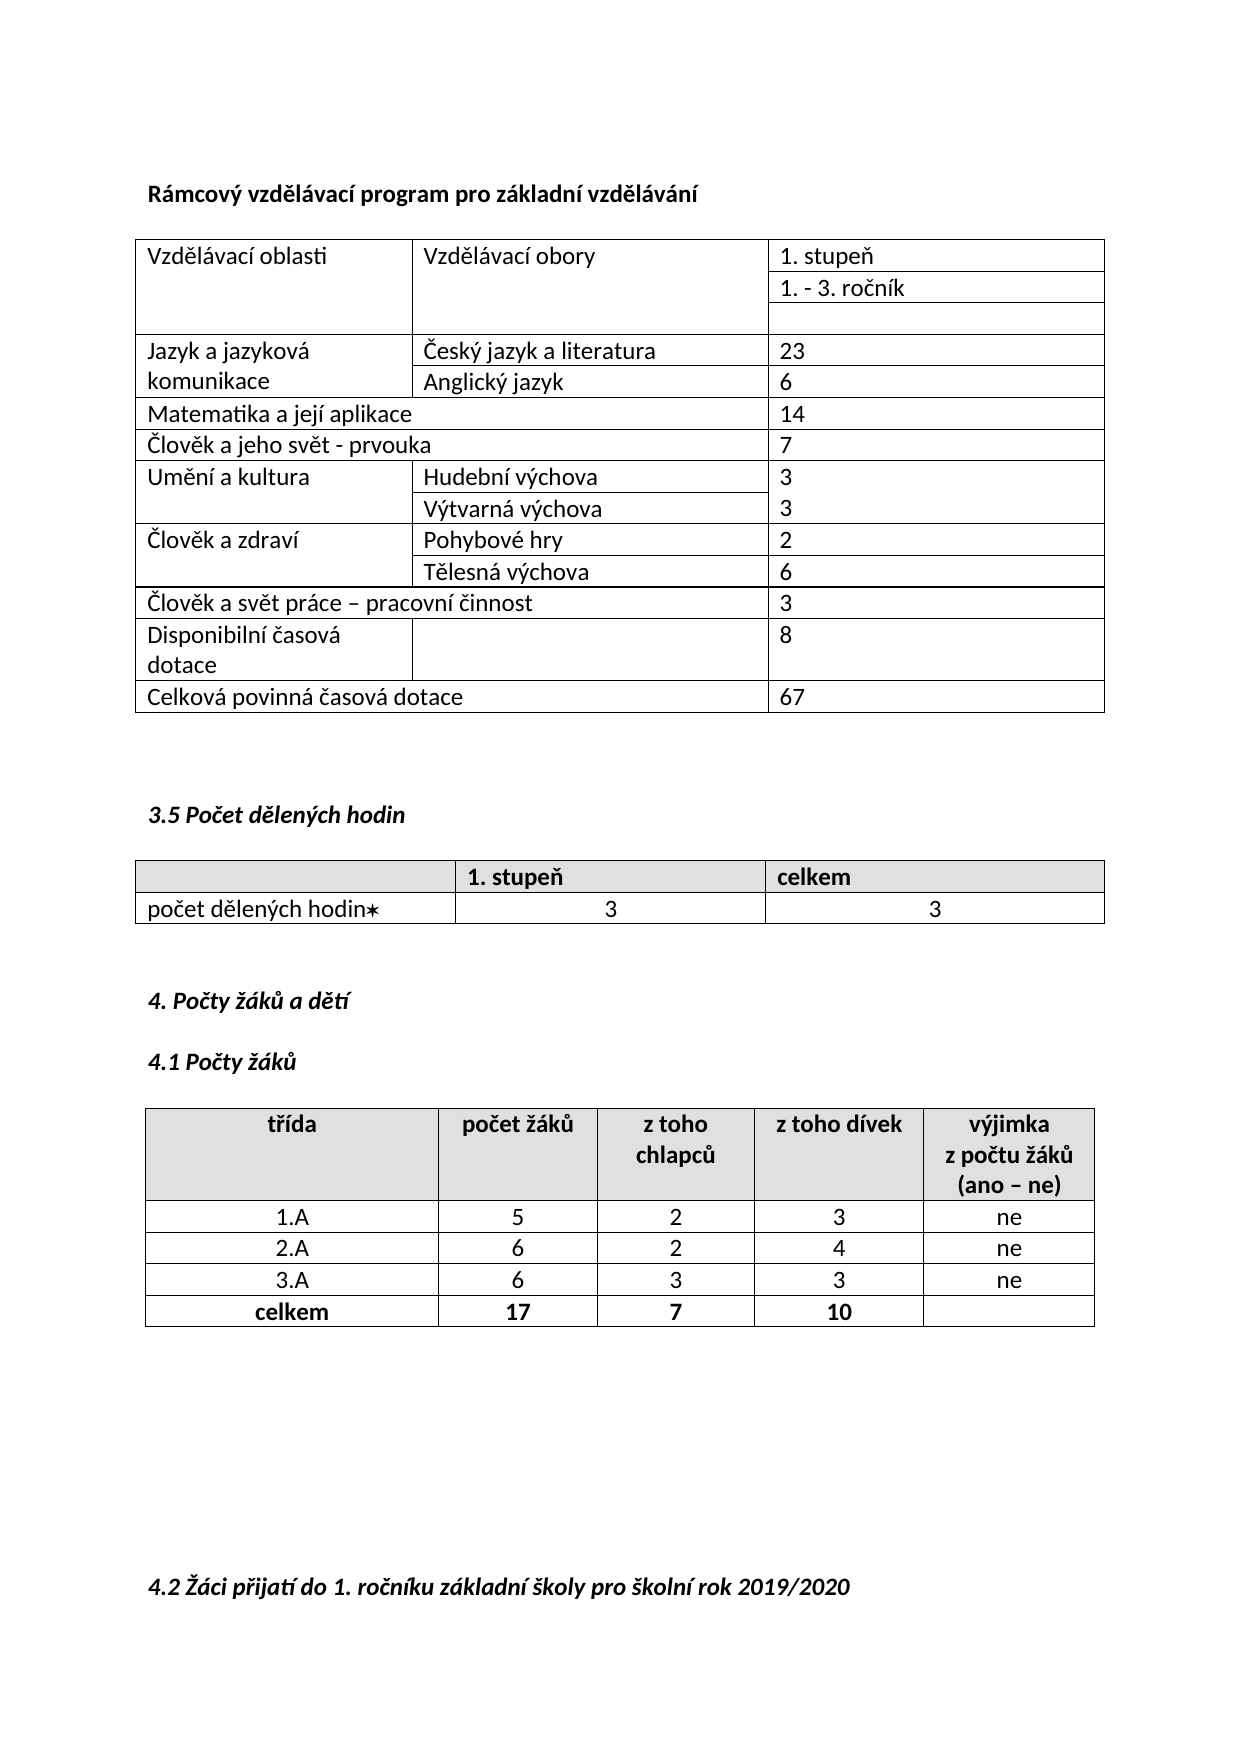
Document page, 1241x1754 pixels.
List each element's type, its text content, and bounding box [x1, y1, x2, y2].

table_header Vzdělávací obory [413, 240, 768, 334]
text 4. Počty žáků a dětí [148, 985, 1093, 1016]
table_cell 4 [755, 1233, 923, 1263]
table_cell 8 [769, 619, 1104, 680]
table_header počet žáků [439, 1109, 597, 1200]
table_header 1. stupeň [456, 861, 765, 892]
table_cell 3 [755, 1201, 923, 1232]
table_cell 6 [769, 556, 1104, 586]
table_cell Celková povinná časová dotace [136, 681, 768, 712]
table_cell 67 [769, 681, 1104, 712]
text 4.1 Počty žáků [148, 1046, 1093, 1077]
table_cell 10 [755, 1296, 923, 1326]
table_cell 2 [598, 1201, 754, 1232]
table_cell 2 [769, 524, 1104, 555]
table_cell Matematika a její aplikace [136, 398, 768, 428]
table_cell Výtvarná výchova [413, 493, 768, 523]
table_cell Tělesná výchova [413, 556, 768, 586]
table_cell ne [924, 1233, 1094, 1263]
table_cell 17 [439, 1296, 597, 1326]
table_cell Člověk a svět práce – pracovní činnost [136, 588, 768, 618]
table_cell Disponibilní časová dotace [136, 619, 412, 680]
table_cell počet dělených hodin [136, 893, 455, 923]
text Rámcový vzdělávací program pro základní vzdělávání [148, 178, 1093, 209]
table_header třída [146, 1109, 438, 1200]
table_cell Hudební výchova [413, 461, 768, 492]
table_header Vzdělávací oblasti [136, 240, 412, 334]
table_cell Anglický jazyk [413, 366, 768, 397]
table_cell 3 [755, 1264, 923, 1295]
table_cell 3.A [146, 1264, 438, 1295]
table_cell Umění a kultura [136, 461, 412, 523]
table_cell Český jazyk a literatura [413, 335, 768, 365]
table_cell [924, 1296, 1094, 1326]
table_cell Člověk a zdraví [136, 524, 412, 586]
table_cell 6 [439, 1233, 597, 1263]
table_cell 1. - 3. ročník [769, 272, 1104, 302]
table_cell 7 [769, 430, 1104, 460]
table_cell 2 [598, 1233, 754, 1263]
table_header 1. stupeň [769, 240, 1104, 271]
table_cell 3 3 [769, 461, 1104, 523]
table_cell 7 [598, 1296, 754, 1326]
table_cell 14 [769, 398, 1104, 428]
text 4.2 Žáci přijatí do 1. ročníku základní školy pro školní rok 2019/2020 [148, 1571, 1093, 1602]
table_cell Jazyk a jazyková komunikace [136, 335, 412, 397]
table_cell Člověk a jeho svět - prvouka [136, 430, 768, 460]
table_cell 2.A [146, 1233, 438, 1263]
table_cell ne [924, 1264, 1094, 1295]
table_cell 6 [439, 1264, 597, 1295]
table_cell 6 [769, 366, 1104, 397]
text 3.5 Počet dělených hodin [148, 799, 1093, 829]
table_header z toho dívek [755, 1109, 923, 1200]
table_cell [769, 303, 1104, 334]
table_cell 3 [769, 588, 1104, 618]
table_cell [413, 619, 768, 680]
table_cell 3 [766, 893, 1104, 923]
table_cell 23 [769, 335, 1104, 365]
table_cell Pohybové hry [413, 524, 768, 555]
table_header výjimka z počtu žáků (ano – ne) [924, 1109, 1094, 1200]
table_cell celkem [146, 1296, 438, 1326]
table_header [136, 861, 455, 892]
table_cell ne [924, 1201, 1094, 1232]
table_cell 3 [598, 1264, 754, 1295]
table_header z toho chlapců [598, 1109, 754, 1200]
table_cell 1.A [146, 1201, 438, 1232]
table_cell 5 [439, 1201, 597, 1232]
table_header celkem [766, 861, 1104, 892]
table_cell 3 [456, 893, 765, 923]
